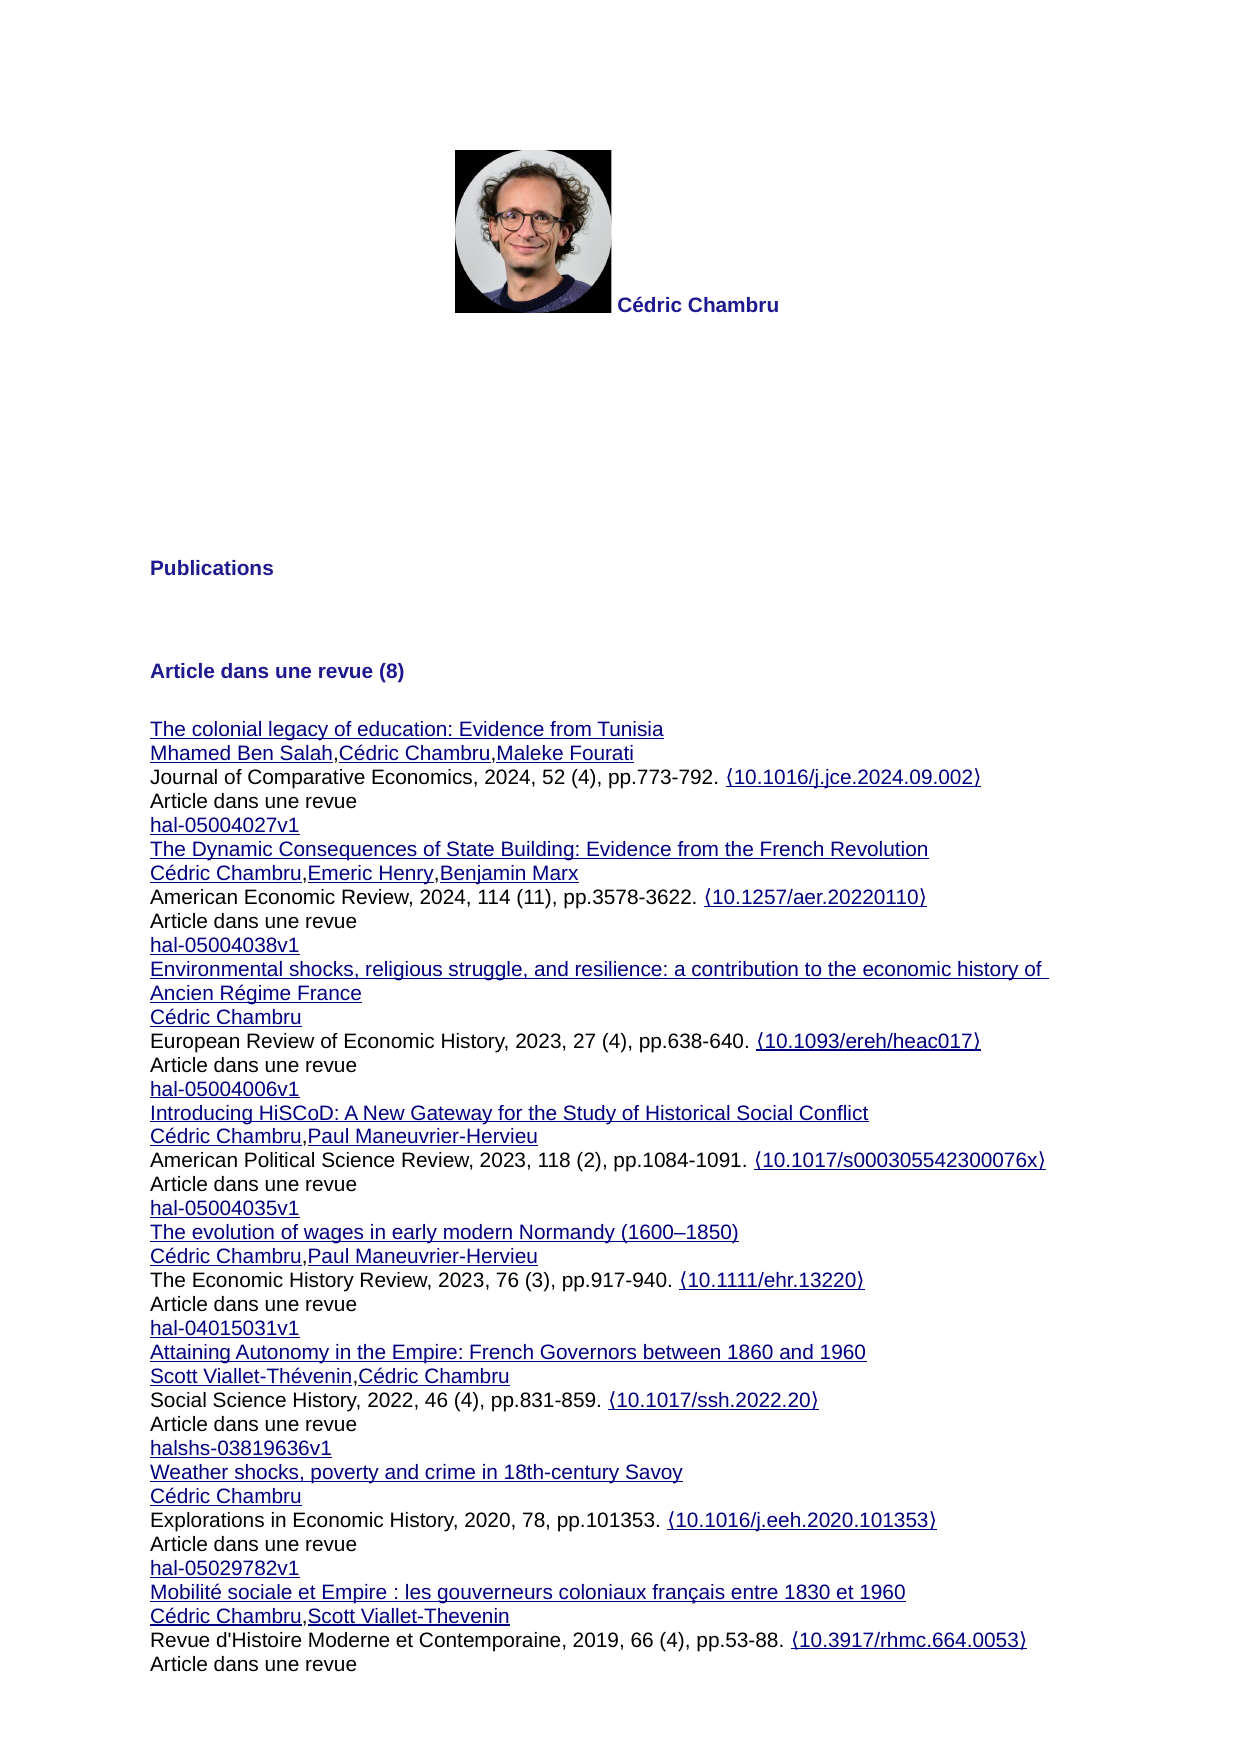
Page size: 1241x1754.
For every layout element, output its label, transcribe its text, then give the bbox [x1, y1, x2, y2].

table_cell Environmental shocks, religious struggle, and resilience: a contribution to the economic history of Ancien Régime France Cédric Chambru European Review of Economic History, 2023, 27 (4), pp.638-640. ⟨10.1093/ereh/heac017⟩ Article dans une revue hal-05004006v1 [150, 957, 1090, 1100]
table_header The colonial legacy of education: Evidence from Tunisia Mhamed Ben Salah,Cédric Chambru,Maleke Fourati Journal of Comparative Economics, 2024, 52 (4), pp.773-792. ⟨10.1016/j.jce.2024.09.002⟩ Article dans une revue hal-05004027v1 [150, 717, 1090, 837]
table_cell Attaining Autonomy in the Empire: French Governors between 1860 and 1960 Scott Viallet-Thévenin,Cédric Chambru Social Science History, 2022, 46 (4), pp.831-859. ⟨10.1017/ssh.2022.20⟩ Article dans une revue halshs-03819636v1 [150, 1340, 1090, 1460]
table_cell The evolution of wages in early modern Normandy (1600–1850) Cédric Chambru,Paul Maneuvrier-Hervieu The Economic History Review, 2023, 76 (3), pp.917-940. ⟨10.1111/ehr.13220⟩ Article dans une revue hal-04015031v1 [150, 1220, 1090, 1340]
table_cell Mobilité sociale et Empire : les gouverneurs coloniaux français entre 1830 et 1960 Cédric Chambru,Scott Viallet-Thevenin Revue d'Histoire Moderne et Contemporaine, 2019, 66 (4), pp.53-88. ⟨10.3917/rhmc.664.0053⟩ Article dans une revue [150, 1580, 1090, 1675]
subtitle Cédric Chambru [150, 150, 1090, 317]
table_cell The Dynamic Consequences of State Building: Evidence from the French Revolution Cédric Chambru,Emeric Henry,Benjamin Marx American Economic Review, 2024, 114 (11), pp.3578-3622. ⟨10.1257/aer.20220110⟩ Article dans une revue hal-05004038v1 [150, 837, 1090, 957]
subtitle Article dans une revue (8) [150, 659, 1090, 683]
table_cell Weather shocks, poverty and crime in 18th-century Savoy Cédric Chambru Explorations in Economic History, 2020, 78, pp.101353. ⟨10.1016/j.eeh.2020.101353⟩ Article dans une revue hal-05029782v1 [150, 1460, 1090, 1579]
table_cell Introducing HiSCoD: A New Gateway for the Study of Historical Social Conflict Cédric Chambru,Paul Maneuvrier-Hervieu American Political Science Review, 2023, 118 (2), pp.1084-1091. ⟨10.1017/s000305542300076x⟩ Article dans une revue hal-05004035v1 [150, 1100, 1090, 1220]
picture [455, 150, 612, 313]
subtitle Publications [150, 556, 1090, 579]
